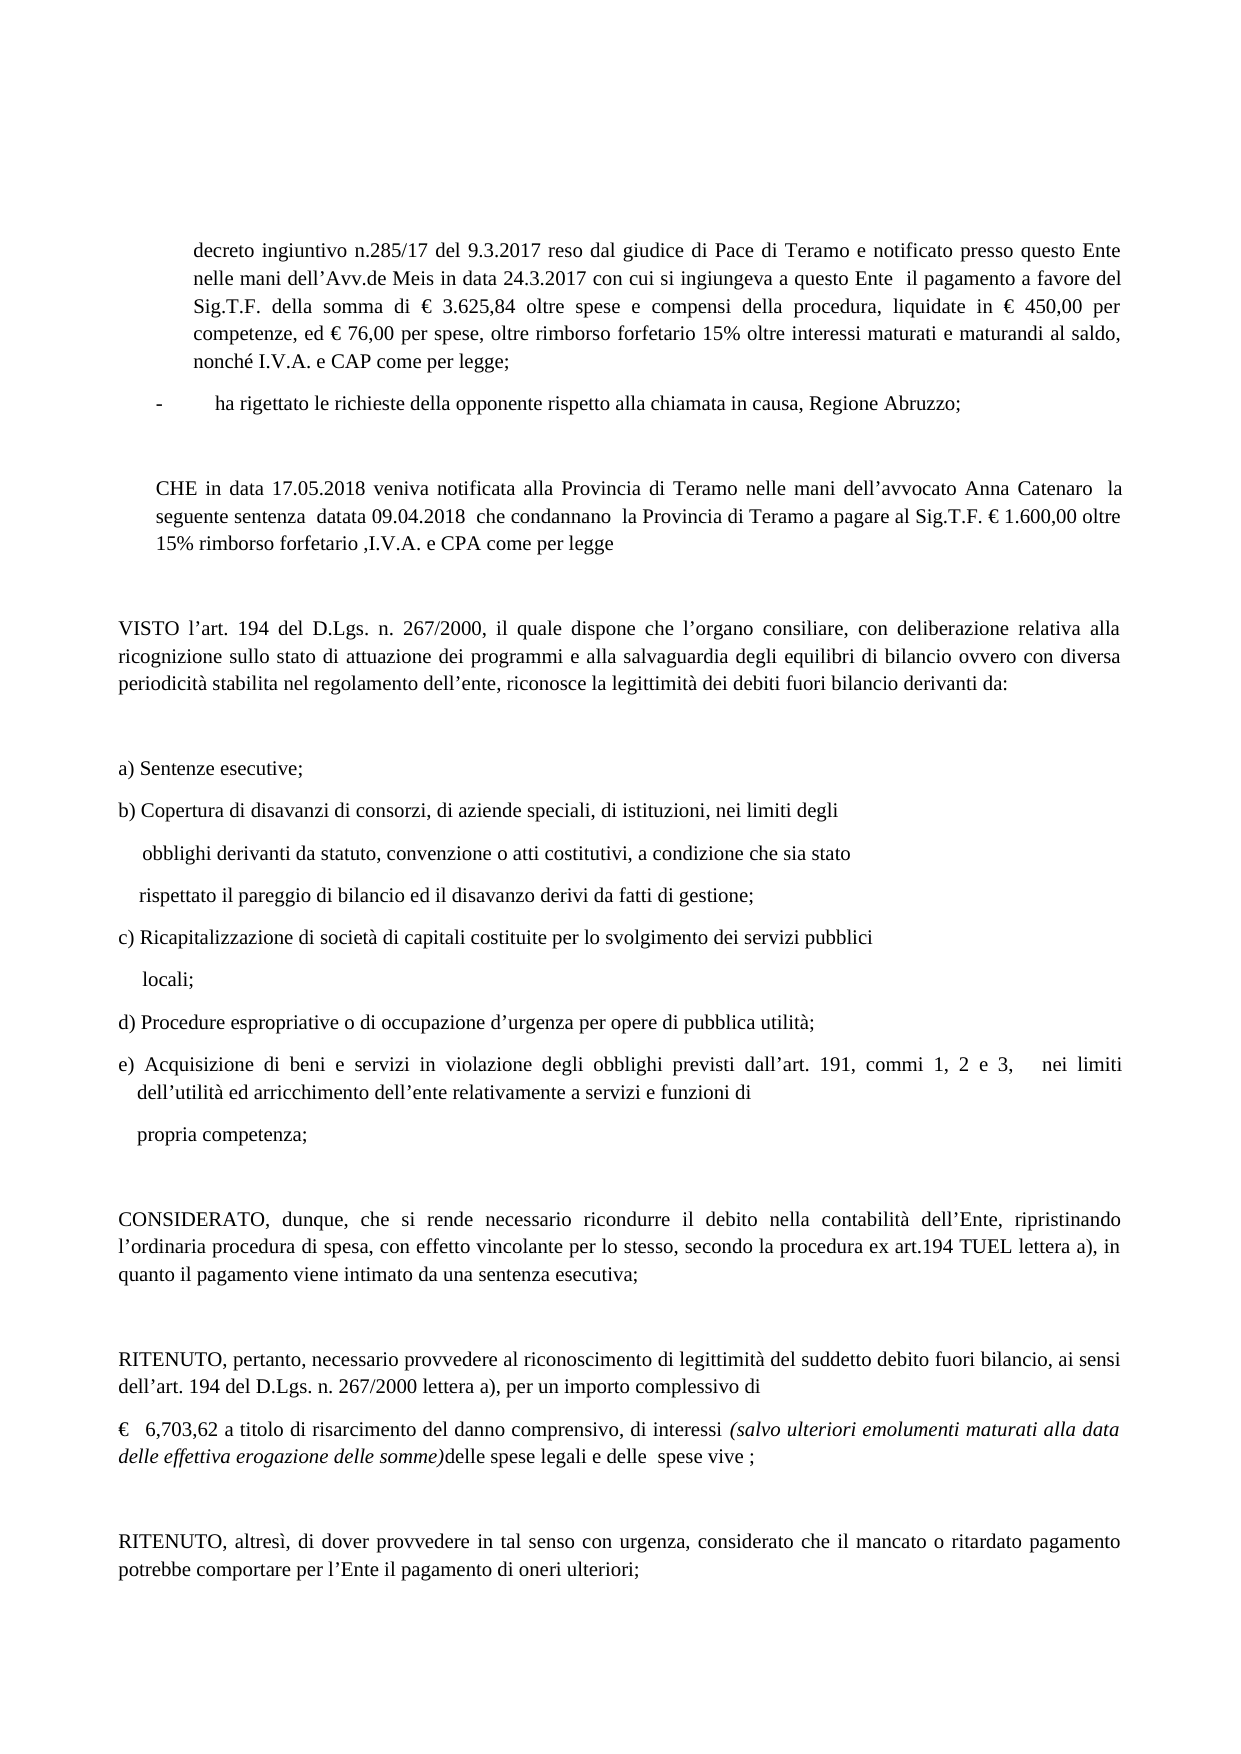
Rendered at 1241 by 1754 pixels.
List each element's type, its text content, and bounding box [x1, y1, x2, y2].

text decreto ingiuntivo n.285/17 del 9.3.2017 reso dal giudice di Pace di Teramo e notificato presso questo Ente nelle mani dell’Avv.de Meis in data 24.3.2017 con cui si ingiungeva a questo Ente il pagamento a favore del Sig.T.F. della somma di € 3.625,84 oltre spese e compensi della procedura, liquidate in € 450,00 per competenze, ed € 76,00 per spese, oltre rimborso forfetario 15% oltre interessi maturati e maturandi al saldo, nonché I.V.A. e CAP come per legge; [156, 239, 1122, 373]
text e) Acquisizione di beni e servizi in violazione degli obblighi previsti dall’art. 191, commi 1, 2 e 3, nei limiti dell’utilità ed arricchimento dell’ente relativamente a servizi e funzioni di [118, 1053, 1122, 1104]
text a) Sentenze esecutive; [118, 757, 1122, 780]
text € 6,703,62 a titolo di risarcimento del danno comprensivo, di interessi (salvo ulteriori emolumenti maturati alla data delle effettiva erogazione delle somme)delle spese legali e delle spese vive ; [118, 1417, 1122, 1468]
text obblighi derivanti da statuto, convenzione o atti costitutivi, a condizione che sia stato [137, 841, 1122, 864]
text locali; [137, 968, 1122, 991]
text b) Copertura di disavanzi di consorzi, di aziende speciali, di istituzioni, nei limiti degli [118, 799, 1122, 822]
text VISTO l’art. 194 del D.Lgs. n. 267/2000, il quale dispone che l’organo consiliare, con deliberazione relativa alla ricognizione sullo stato di attuazione dei programmi e alla salvaguardia degli equilibri di bilancio ovvero con diversa periodicità stabilita nel regolamento dell’ente, riconosce la legittimità dei debiti fuori bilancio derivanti da: [118, 617, 1122, 695]
text rispettato il pareggio di bilancio ed il disavanzo derivi da fatti di gestione; [118, 884, 1122, 907]
text c) Ricapitalizzazione di società di capitali costituite per lo svolgimento dei servizi pubblici [118, 926, 1122, 949]
text RITENUTO, pertanto, necessario provvedere al riconoscimento di legittimità del suddetto debito fuori bilancio, ai sensi dell’art. 194 del D.Lgs. n. 267/2000 lettera a), per un importo complessivo di [118, 1347, 1122, 1398]
text d) Procedure espropriative o di occupazione d’urgenza per opere di pubblica utilità; [118, 1011, 1122, 1034]
text propria competenza; [137, 1123, 1122, 1146]
text RITENUTO, altresì, di dover provvedere in tal senso con urgenza, considerato che il mancato o ritardato pagamento potrebbe comportare per l’Ente il pagamento di oneri ulteriori; [118, 1530, 1122, 1581]
text - ha rigettato le richieste della opponente rispetto alla chiamata in causa, Regione Abruzzo; [156, 392, 1122, 415]
text CONSIDERATO, dunque, che si rende necessario ricondurre il debito nella contabilità dell’Ente, ripristinando l’ordinaria procedura di spesa, con effetto vincolante per lo stesso, secondo la procedura ex art.194 TUEL lettera a), in quanto il pagamento viene intimato da una sentenza esecutiva; [118, 1207, 1122, 1286]
text CHE in data 17.05.2018 veniva notificata alla Provincia di Teramo nelle mani dell’avvocato Anna Catenaro la seguente sentenza datata 09.04.2018 che condannano la Provincia di Teramo a pagare al Sig.T.F. € 1.600,00 oltre 15% rimborso forfetario ,I.V.A. e CPA come per legge [156, 477, 1122, 555]
